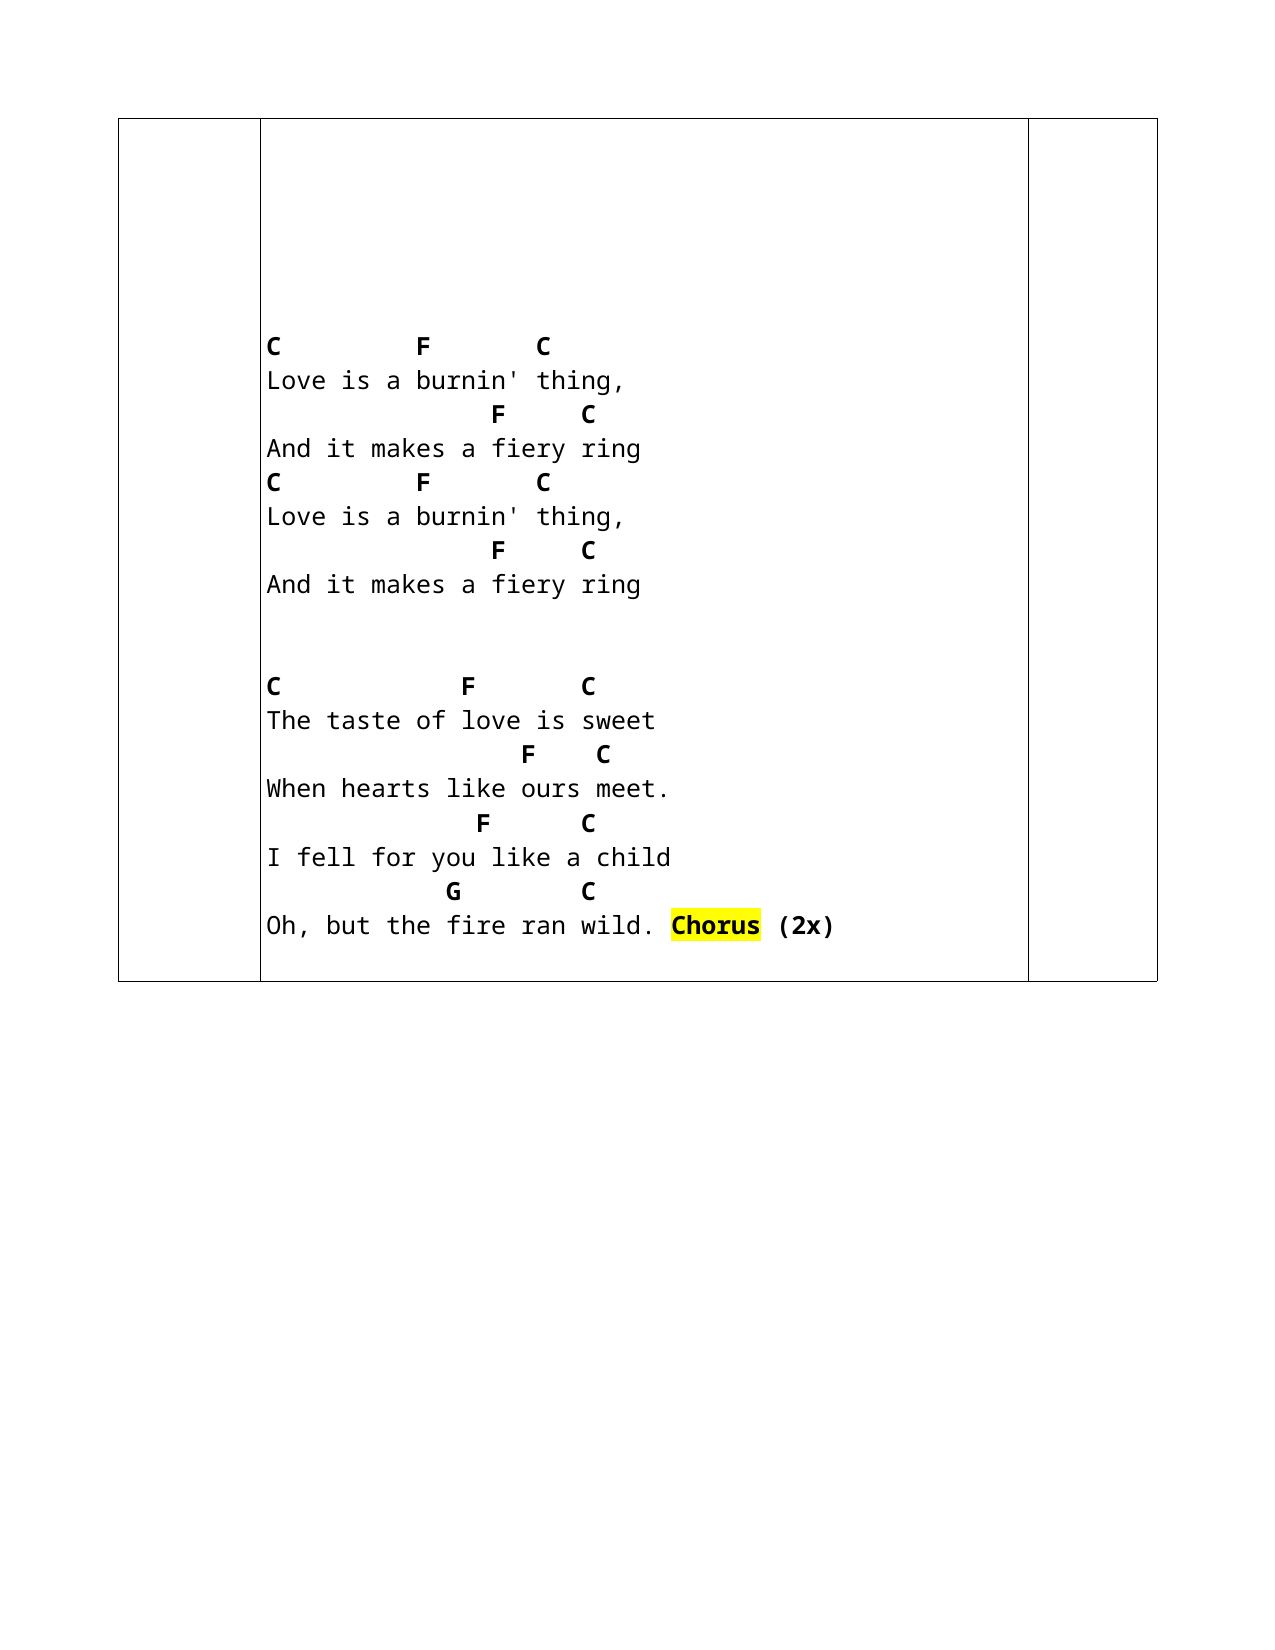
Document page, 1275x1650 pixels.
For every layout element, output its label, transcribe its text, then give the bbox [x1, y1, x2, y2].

table_header [1029, 119, 1157, 981]
table_header [119, 119, 260, 981]
table_header C F C Love is a burnin' thing, F C And it makes a fiery ring C F C Love is a burnin' thing, F C And it makes a fiery ring C F C The taste of love is sweet F C When hearts like ours meet. F C I fell for you like a child G C Oh, but the fire ran wild. Chorus (2x) [261, 119, 1028, 981]
